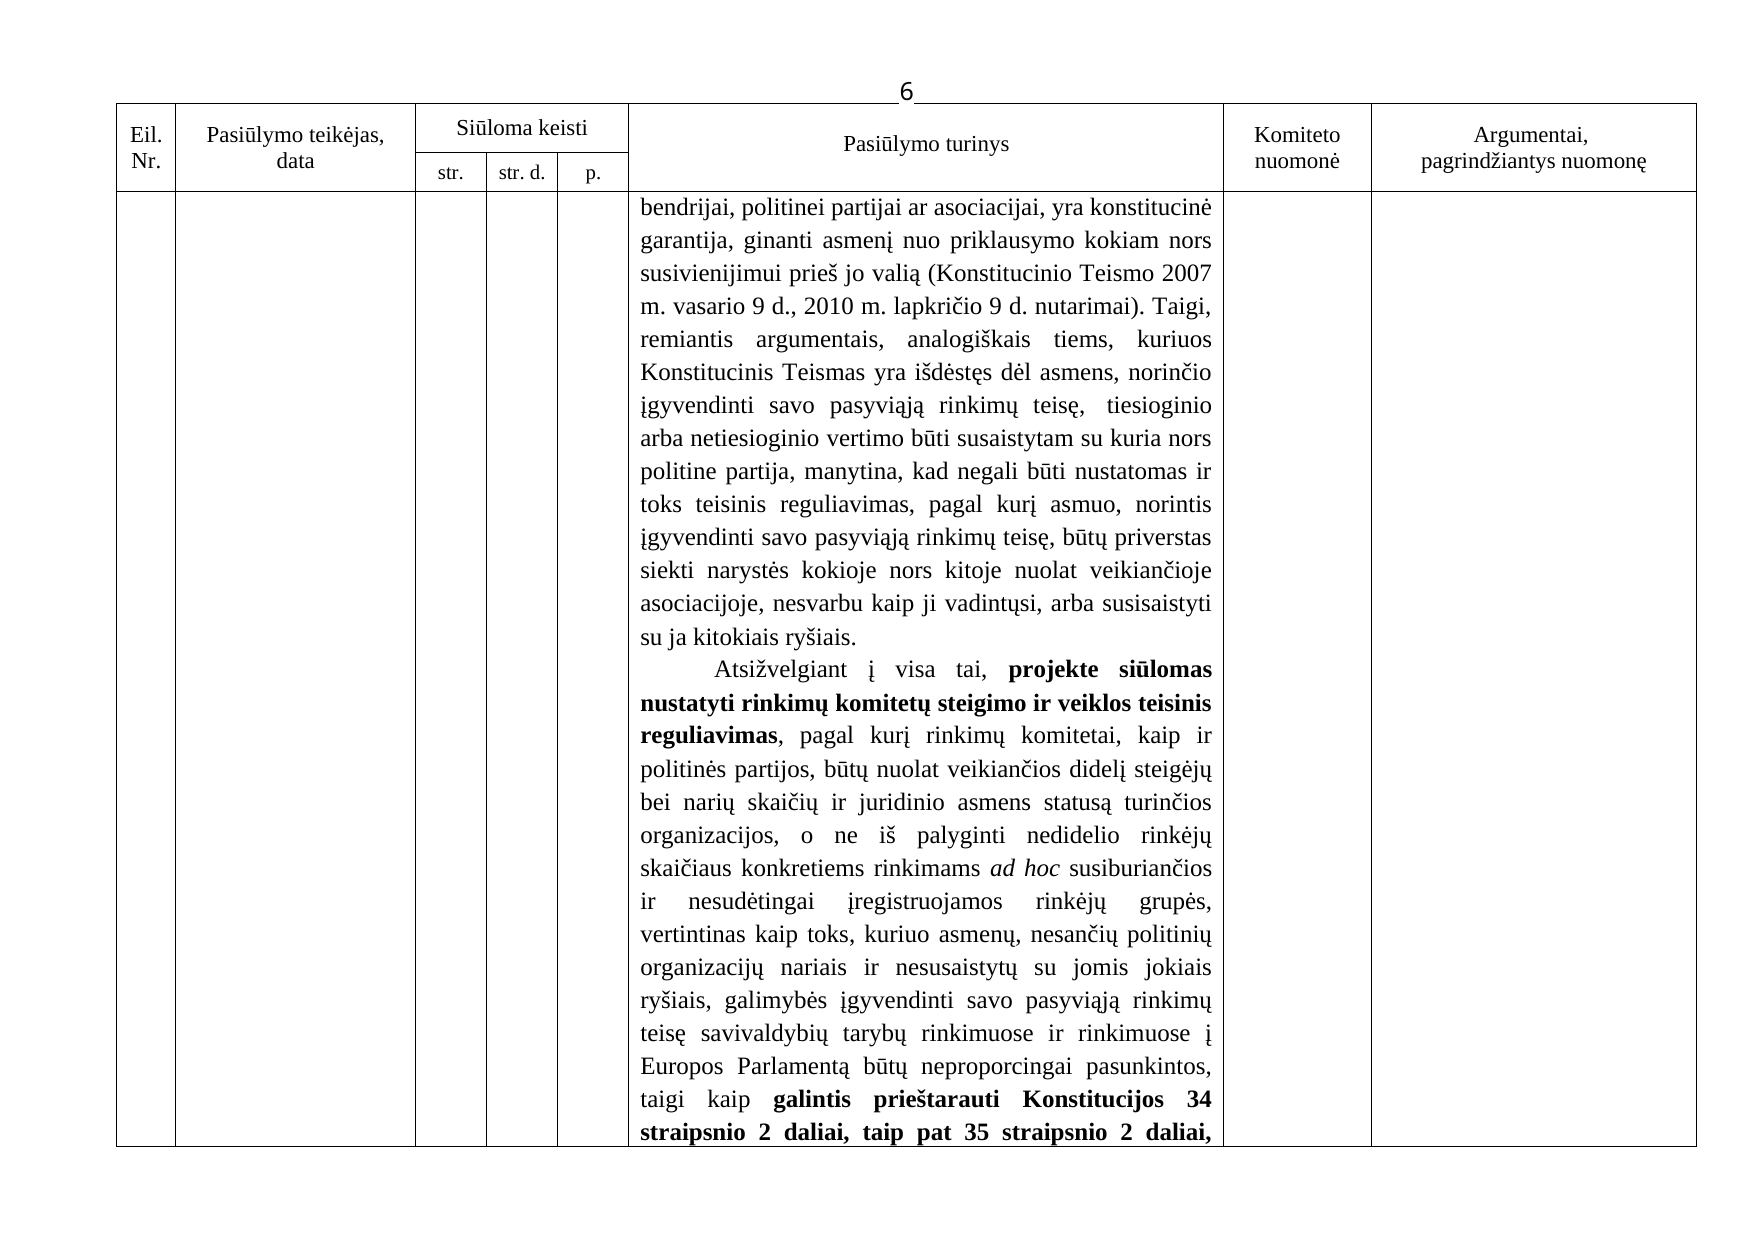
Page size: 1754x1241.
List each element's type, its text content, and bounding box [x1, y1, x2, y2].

table_cell [1372, 192, 1696, 1146]
table_cell [416, 192, 486, 1146]
table_header Pasiūlymo teikėjas, data [176, 104, 415, 191]
table_cell p. [558, 153, 628, 191]
table_cell [487, 192, 557, 1146]
table_header Eil. Nr. [117, 104, 175, 191]
table_cell [117, 192, 175, 1146]
table_header Komiteto nuomonė [1224, 104, 1371, 191]
table_header Pasiūlymo turinys [629, 104, 1223, 191]
table_cell str. d. [487, 153, 557, 191]
table_cell str. [416, 153, 486, 191]
table_header Argumentai, pagrindžiantys nuomonę [1372, 104, 1696, 191]
table_cell bendrijai, politinei partijai ar asociacijai, yra konstitucinė garantija, ginanti asmenį nuo priklausymo kokiam nors susivienijimui prieš jo valią (Konstitucinio Teismo 2007 m. vasario 9 d., 2010 m. lapkričio 9 d. nutarimai). Taigi, remiantis argumentais, analogiškais tiems, kuriuos Konstitucinis Teismas yra išdėstęs dėl asmens, norinčio įgyvendinti savo pasyviąją rinkimų teisę, tiesioginio arba netiesioginio vertimo būti susaistytam su kuria nors politine partija, manytina, kad negali būti nustatomas ir toks teisinis reguliavimas, pagal kurį asmuo, norintis įgyvendinti savo pasyviąją rinkimų teisę, būtų priverstas siekti narystės kokioje nors kitoje nuolat veikiančioje asociacijoje, nesvarbu kaip ji vadintųsi, arba susisaistyti su ja kitokiais ryšiais. Atsižvelgiant į visa tai, projekte siūlomas nustatyti rinkimų komitetų steigimo ir veiklos teisinis reguliavimas, pagal kurį rinkimų komitetai, kaip ir politinės partijos, būtų nuolat veikiančios didelį steigėjų bei narių skaičių ir juridinio asmens statusą turinčios organizacijos, o ne iš palyginti nedidelio rinkėjų skaičiaus konkretiems rinkimams ad hoc susiburiančios ir nesudėtingai įregistruojamos rinkėjų grupės, vertintinas kaip toks, kuriuo asmenų, nesančių politinių organizacijų nariais ir nesusaistytų su jomis jokiais ryšiais, galimybės įgyvendinti savo pasyviąją rinkimų teisę savivaldybių tarybų rinkimuose ir rinkimuose į Europos Parlamentą būtų neproporcingai pasunkintos, taigi kaip galintis prieštarauti Konstitucijos 34 straipsnio 2 daliai, taip pat 35 straipsnio 2 daliai, [629, 192, 1223, 1146]
table_cell [176, 192, 415, 1146]
table_header Siūloma keisti [416, 104, 628, 152]
table_cell [1224, 192, 1371, 1146]
table_cell [558, 192, 628, 1146]
